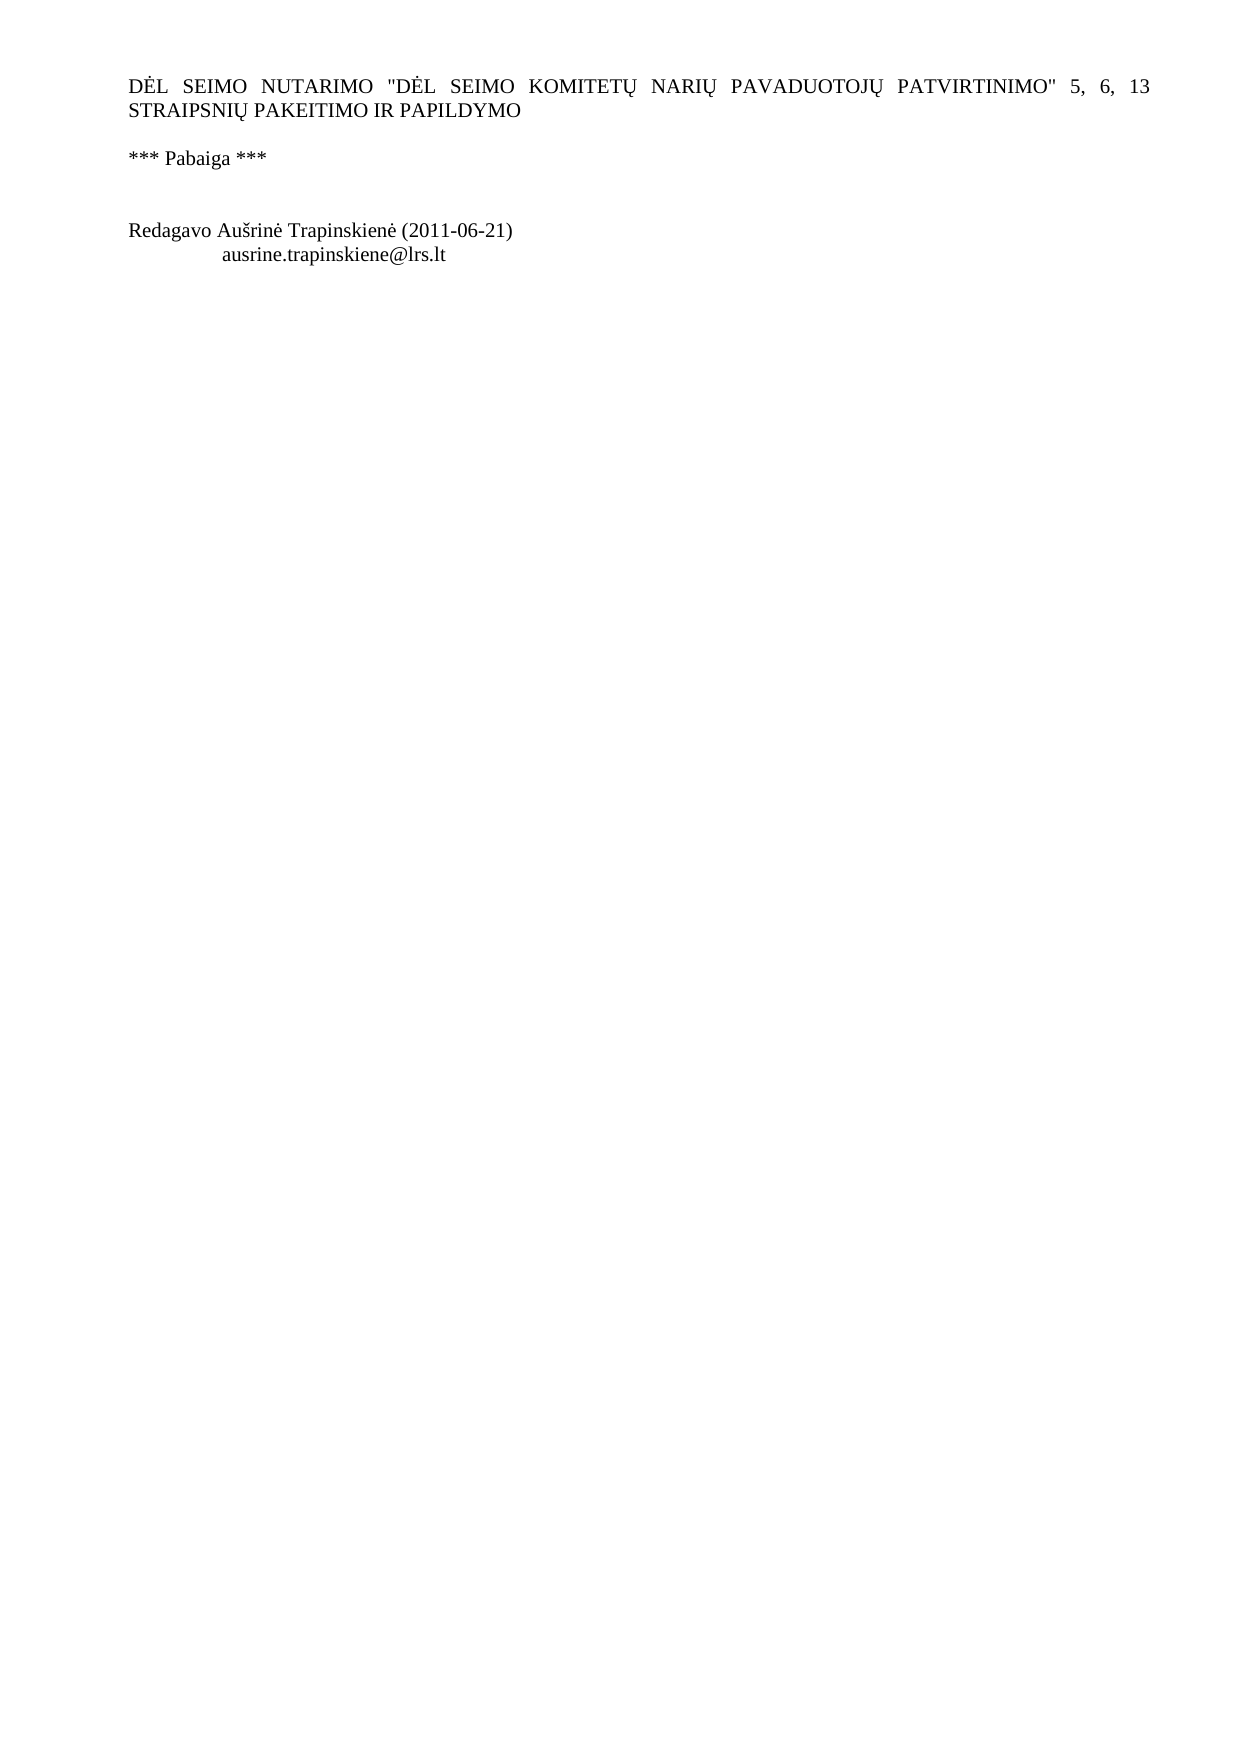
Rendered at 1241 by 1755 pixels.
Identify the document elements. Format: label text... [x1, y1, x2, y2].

text *** Pabaiga *** [128, 146, 1152, 170]
text DĖL SEIMO NUTARIMO "DĖL SEIMO KOMITETŲ NARIŲ PAVADUOTOJŲ PATVIRTINIMO" 5, 6, 13 STRAIPSNIŲ PAKEITIMO IR PAPILDYMO [128, 74, 1152, 122]
text Redagavo Aušrinė Trapinskienė (2011-06-21) [128, 218, 1152, 242]
text ausrine.trapinskiene@lrs.lt [128, 242, 1152, 266]
